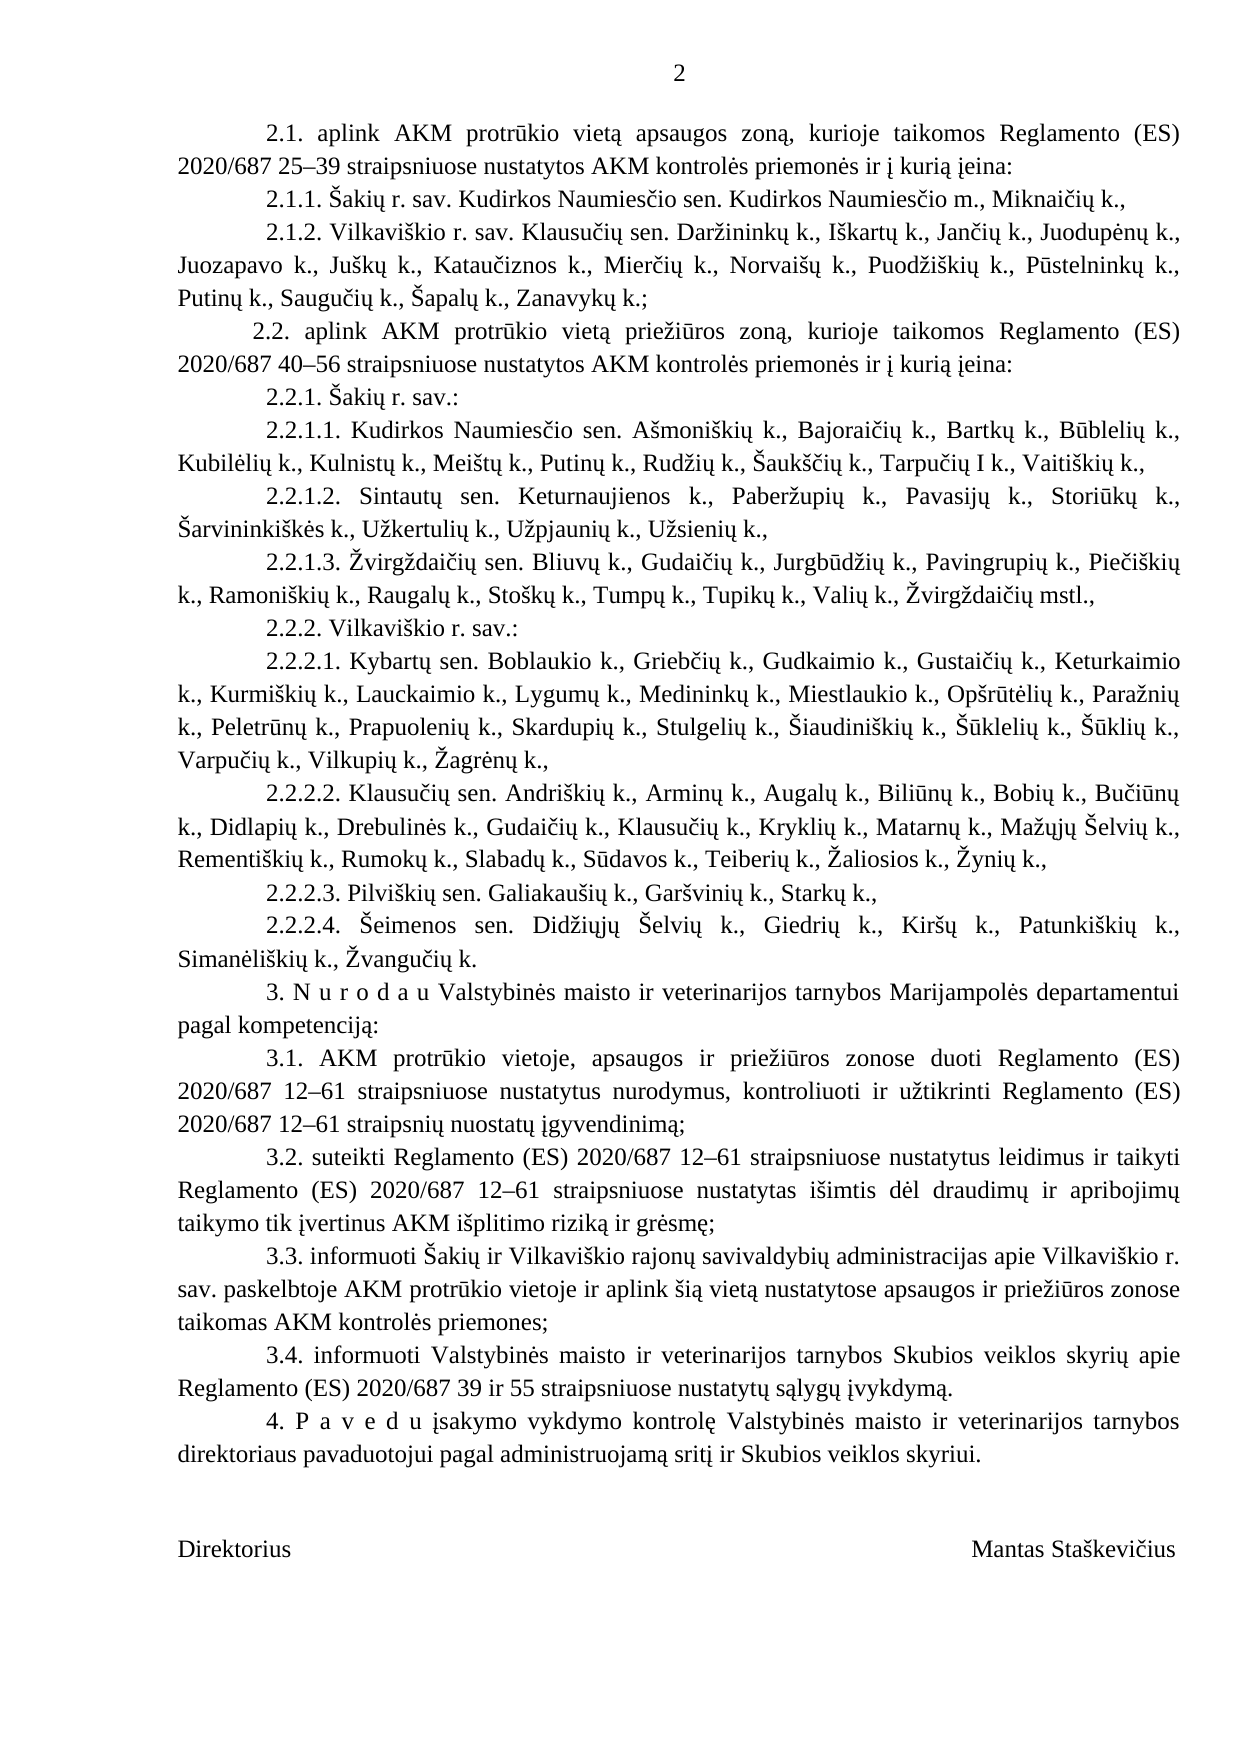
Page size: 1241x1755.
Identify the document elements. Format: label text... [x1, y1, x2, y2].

text Direktorius Mantas Staškevičius [177, 1534, 1181, 1562]
text 2.2.2.2. Klausučių sen. Andriškių k., Arminų k., Augalų k., Biliūnų k., Bobių k., Bučiūnų k., Didlapių k., Drebulinės k., Gudaičių k., Klausučių k., Kryklių k., Matarnų k., Mažųjų Šelvių k., Rementiškių k., Rumokų k., Slabadų k., Sūdavos k., Teiberių k., Žaliosios k., Žynių k., [177, 778, 1181, 873]
text 2.2.2.4. Šeimenos sen. Didžiųjų Šelvių k., Giedrių k., Kiršų k., Patunkiškių k., Simanėliškių k., Žvangučių k. [177, 911, 1181, 972]
text 2.2.1.3. Žvirgždaičių sen. Bliuvų k., Gudaičių k., Jurgbūdžių k., Pavingrupių k., Piečiškių k., Ramoniškių k., Raugalų k., Stoškų k., Tumpų k., Tupikų k., Valių k., Žvirgždaičių mstl., [177, 547, 1181, 609]
text 2.1.2. Vilkaviškio r. sav. Klausučių sen. Daržininkų k., Iškartų k., Jančių k., Juodupėnų k., Juozapavo k., Juškų k., Kataučiznos k., Mierčių k., Norvaišų k., Puodžiškių k., Pūstelninkų k., Putinų k., Saugučių k., Šapalų k., Zanavykų k.; [177, 217, 1181, 312]
text 3.1. AKM protrūkio vietoje, apsaugos ir priežiūros zonose duoti Reglamento (ES) 2020/687 12–61 straipsniuose nustatytus nurodymus, kontroliuoti ir užtikrinti Reglamento (ES) 2020/687 12–61 straipsnių nuostatų įgyvendinimą; [177, 1043, 1181, 1137]
text 2.2.2. Vilkaviškio r. sav.: [177, 613, 1181, 642]
text 2.2.1. Šakių r. sav.: [177, 382, 1181, 411]
text 3.2. suteikti Reglamento (ES) 2020/687 12–61 straipsniuose nustatytus leidimus ir taikyti Reglamento (ES) 2020/687 12–61 straipsniuose nustatytas išimtis dėl draudimų ir apribojimų taikymo tik įvertinus AKM išplitimo riziką ir grėsmę; [177, 1142, 1181, 1237]
text 2.1.1. Šakių r. sav. Kudirkos Naumiesčio sen. Kudirkos Naumiesčio m., Miknaičių k., [177, 184, 1181, 213]
text 2.2. aplink AKM protrūkio vietą priežiūros zoną, kurioje taikomos Reglamento (ES) 2020/687 40–56 straipsniuose nustatytos AKM kontrolės priemonės ir į kurią įeina: [177, 316, 1181, 378]
text 2.2.2.3. Pilviškių sen. Galiakaušių k., Garšvinių k., Starkų k., [177, 878, 1181, 906]
text 2.2.1.1. Kudirkos Naumiesčio sen. Ašmoniškių k., Bajoraičių k., Bartkų k., Būblelių k., Kubilėlių k., Kulnistų k., Meištų k., Putinų k., Rudžių k., Šaukščių k., Tarpučių I k., Vaitiškių k., [177, 415, 1181, 477]
text 2.2.1.2. Sintautų sen. Keturnaujienos k., Paberžupių k., Pavasijų k., Storiūkų k., Šarvininkiškės k., Užkertulių k., Užpjaunių k., Užsienių k., [177, 481, 1181, 543]
text 4. P a v e d u įsakymo vykdymo kontrolę Valstybinės maisto ir veterinarijos tarnybos direktoriaus pavaduotojui pagal administruojamą sritį ir Skubios veiklos skyriui. [177, 1406, 1181, 1468]
text 3.4. informuoti Valstybinės maisto ir veterinarijos tarnybos Skubios veiklos skyrių apie Reglamento (ES) 2020/687 39 ir 55 straipsniuose nustatytų sąlygų įvykdymą. [177, 1340, 1181, 1402]
text 3. N u r o d a u Valstybinės maisto ir veterinarijos tarnybos Marijampolės departamentui pagal kompetenciją: [177, 977, 1181, 1038]
text 2.1. aplink AKM protrūkio vietą apsaugos zoną, kurioje taikomos Reglamento (ES) 2020/687 25–39 straipsniuose nustatytos AKM kontrolės priemonės ir į kurią įeina: [177, 118, 1181, 180]
text 2.2.2.1. Kybartų sen. Boblaukio k., Griebčių k., Gudkaimio k., Gustaičių k., Keturkaimio k., Kurmiškių k., Lauckaimio k., Lygumų k., Medininkų k., Miestlaukio k., Opšrūtėlių k., Paražnių k., Peletrūnų k., Prapuolenių k., Skardupių k., Stulgelių k., Šiaudiniškių k., Šūklelių k., Šūklių k., Varpučių k., Vilkupių k., Žagrėnų k., [177, 646, 1181, 774]
text 3.3. informuoti Šakių ir Vilkaviškio rajonų savivaldybių administracijas apie Vilkaviškio r. sav. paskelbtoje AKM protrūkio vietoje ir aplink šią vietą nustatytose apsaugos ir priežiūros zonose taikomas AKM kontrolės priemones; [177, 1241, 1181, 1336]
